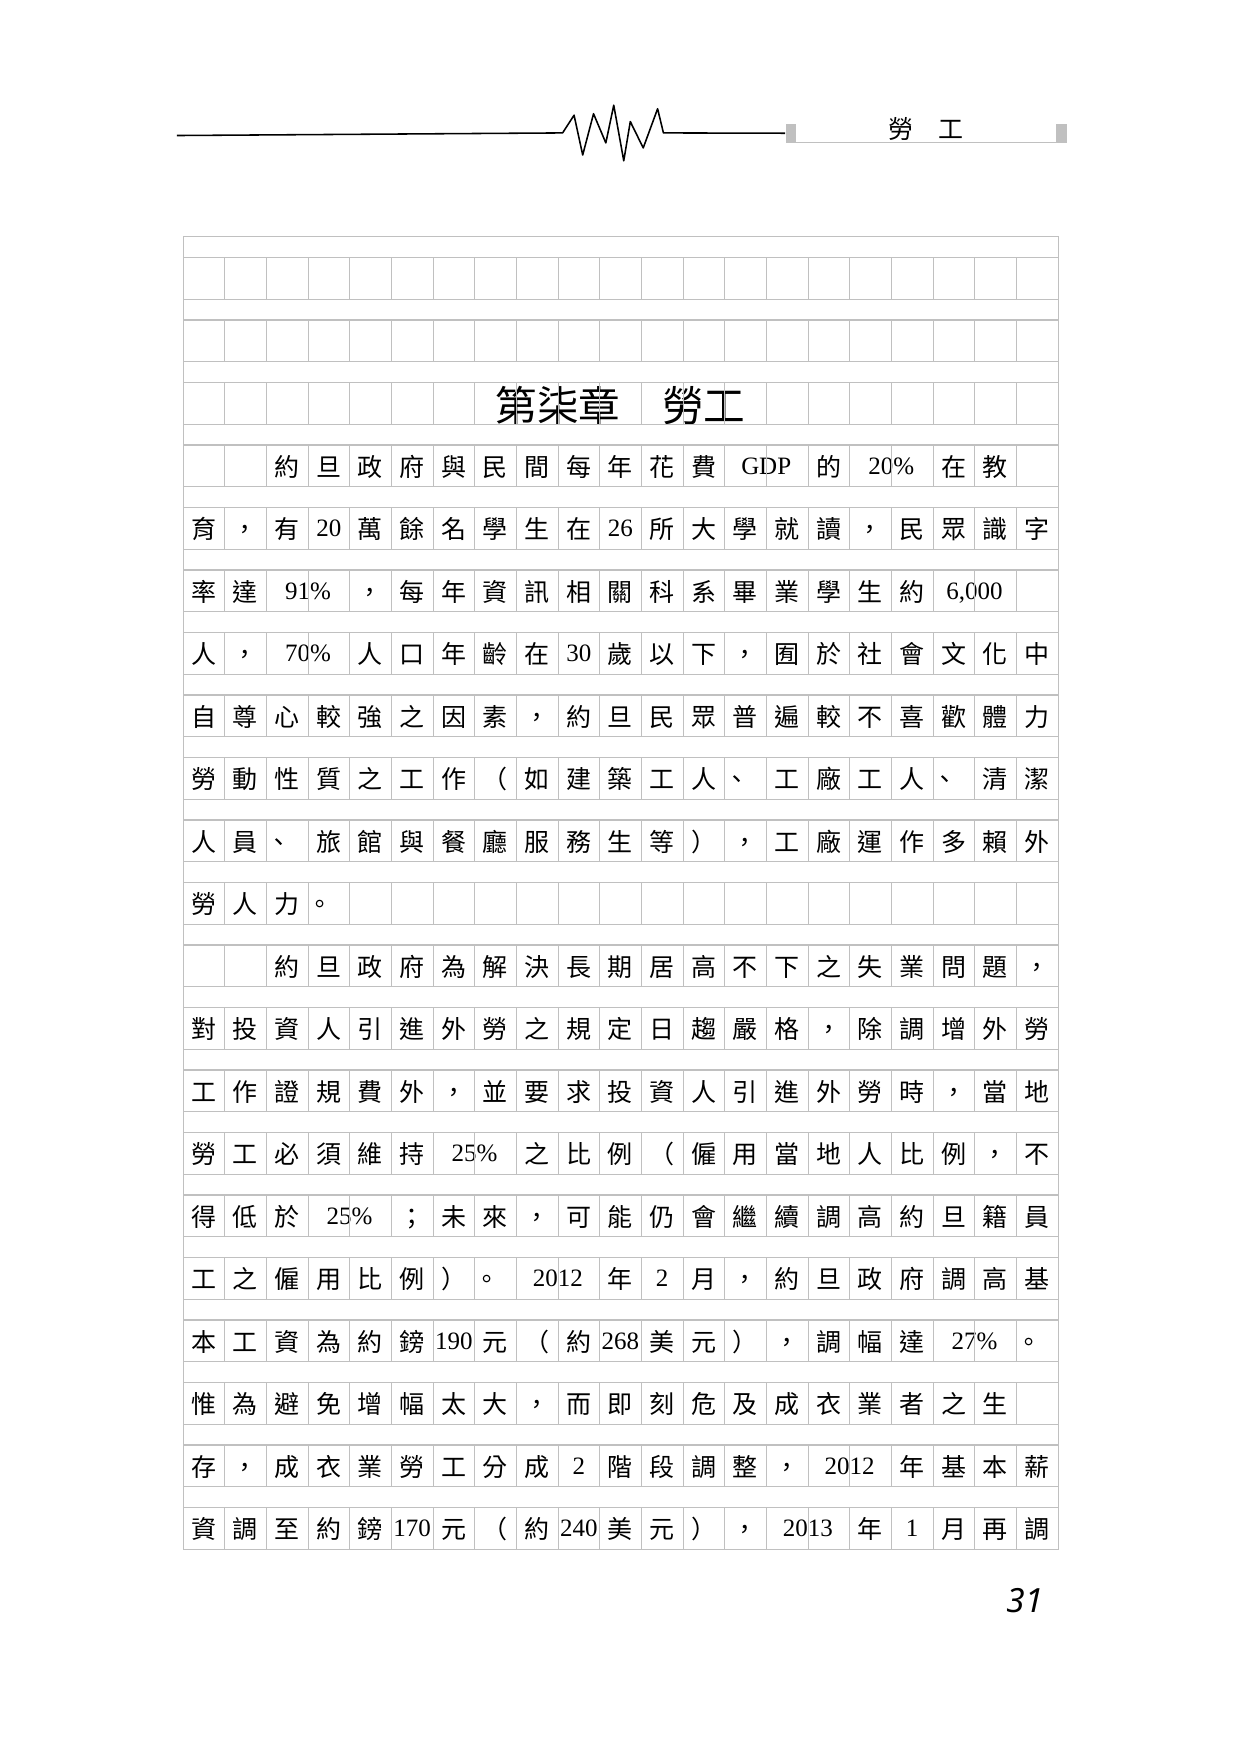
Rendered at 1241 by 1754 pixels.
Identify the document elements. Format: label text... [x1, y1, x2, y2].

text 第柒章 勞工 [809, 383, 849, 424]
text 第柒章 勞工 [642, 383, 683, 424]
text 第柒章 勞工 [559, 383, 599, 424]
text 約旦政府與民間每年花費GDP的20%在教育，有20萬餘名學生在26所大學就讀，民眾識字率達91%，每年資訊相關科系畢業學生約6,000人，70%人口年齡在30歲以下，囿於社會文化中自尊心較強之因素，約旦民眾普遍較不喜歡體力勞動性質之工作（如建築工人、工廠工人、清潔人員、旅館與餐廳服務生等），工廠運作多賴外勞人力。 [184, 487, 1058, 507]
text 第柒章 勞工 [184, 362, 1058, 382]
text 第柒章 勞工 [725, 383, 766, 424]
text 第柒章 勞工 [1017, 383, 1058, 424]
text 第柒章 勞工 [225, 383, 266, 424]
text 約旦政府與民間每年花費GDP的20%在教育，有20萬餘名學生在26所大學就讀，民眾識字率達91%，每年資訊相關科系畢業學生約6,000人，70%人口年齡在30歲以下，囿於社會文化中自尊心較強之因素，約旦民眾普遍較不喜歡體力勞動性質之工作（如建築工人、工廠工人、清潔人員、旅館與餐廳服務生等），工廠運作多賴外勞人力。 [184, 550, 1058, 569]
text 約旦政府為解決長期居高不下之失業問題，對投資人引進外勞之規定日趨嚴格，除調增外勞工作證規費外，並要求投資人引進外勞時，當地勞工必須維持25%之比例（僱用當地人比例，不得低於25%；未來，可能仍會繼續調高約旦籍員工之僱用比例）。2012年2月，約旦政府調高基本工資為約鎊190元（約268美元），調幅達27%。惟為避免增幅太大，而即刻危及成衣業者之生存，成衣業勞工分成2階段調整，2012年基本薪資調至約鎊170元（約240美元），2013年1月再調為約鎊190元。2017年2月，基本薪資再度調高為約鎊220元（約折合310美元）。2020年2月25日約旦政府決議自2021年2月1日起，將約旦勞工最低薪資提高至260約鎊（約折合367美元），並自2022年1月1日起，將依據每年通貨膨脹率進行調整。 [184, 1487, 1058, 1507]
text 第柒章 勞工 [600, 383, 641, 424]
text 約旦政府為解決長期居高不下之失業問題，對投資人引進外勞之規定日趨嚴格，除調增外勞工作證規費外，並要求投資人引進外勞時，當地勞工必須維持25%之比例（僱用當地人比例，不得低於25%；未來，可能仍會繼續調高約旦籍員工之僱用比例）。2012年2月，約旦政府調高基本工資為約鎊190元（約268美元），調幅達27%。惟為避免增幅太大，而即刻危及成衣業者之生存，成衣業勞工分成2階段調整，2012年基本薪資調至約鎊170元（約240美元），2013年1月再調為約鎊190元。2017年2月，基本薪資再度調高為約鎊220元（約折合310美元）。2020年2月25日約旦政府決議自2021年2月1日起，將約旦勞工最低薪資提高至260約鎊（約折合367美元），並自2022年1月1日起，將依據每年通貨膨脹率進行調整。 [184, 1050, 1058, 1069]
text 約旦政府為解決長期居高不下之失業問題，對投資人引進外勞之規定日趨嚴格，除調增外勞工作證規費外，並要求投資人引進外勞時，當地勞工必須維持25%之比例（僱用當地人比例，不得低於25%；未來，可能仍會繼續調高約旦籍員工之僱用比例）。2012年2月，約旦政府調高基本工資為約鎊190元（約268美元），調幅達27%。惟為避免增幅太大，而即刻危及成衣業者之生存，成衣業勞工分成2階段調整，2012年基本薪資調至約鎊170元（約240美元），2013年1月再調為約鎊190元。2017年2月，基本薪資再度調高為約鎊220元（約折合310美元）。2020年2月25日約旦政府決議自2021年2月1日起，將約旦勞工最低薪資提高至260約鎊（約折合367美元），並自2022年1月1日起，將依據每年通貨膨脹率進行調整。 [184, 1237, 1058, 1257]
text 約旦政府為解決長期居高不下之失業問題，對投資人引進外勞之規定日趨嚴格，除調增外勞工作證規費外，並要求投資人引進外勞時，當地勞工必須維持25%之比例（僱用當地人比例，不得低於25%；未來，可能仍會繼續調高約旦籍員工之僱用比例）。2012年2月，約旦政府調高基本工資為約鎊190元（約268美元），調幅達27%。惟為避免增幅太大，而即刻危及成衣業者之生存，成衣業勞工分成2階段調整，2012年基本薪資調至約鎊170元（約240美元），2013年1月再調為約鎊190元。2017年2月，基本薪資再度調高為約鎊220元（約折合310美元）。2020年2月25日約旦政府決議自2021年2月1日起，將約旦勞工最低薪資提高至260約鎊（約折合367美元），並自2022年1月1日起，將依據每年通貨膨脹率進行調整。 [184, 1300, 1058, 1319]
text 約旦政府與民間每年花費GDP的20%在教育，有20萬餘名學生在26所大學就讀，民眾識字率達91%，每年資訊相關科系畢業學生約6,000人，70%人口年齡在30歲以下，囿於社會文化中自尊心較強之因素，約旦民眾普遍較不喜歡體力勞動性質之工作（如建築工人、工廠工人、清潔人員、旅館與餐廳服務生等），工廠運作多賴外勞人力。 [184, 612, 1058, 632]
text 第柒章 勞工 [975, 383, 1016, 424]
text 約旦政府為解決長期居高不下之失業問題，對投資人引進外勞之規定日趨嚴格，除調增外勞工作證規費外，並要求投資人引進外勞時，當地勞工必須維持25%之比例（僱用當地人比例，不得低於25%；未來，可能仍會繼續調高約旦籍員工之僱用比例）。2012年2月，約旦政府調高基本工資為約鎊190元（約268美元），調幅達27%。惟為避免增幅太大，而即刻危及成衣業者之生存，成衣業勞工分成2階段調整，2012年基本薪資調至約鎊170元（約240美元），2013年1月再調為約鎊190元。2017年2月，基本薪資再度調高為約鎊220元（約折合310美元）。2020年2月25日約旦政府決議自2021年2月1日起，將約旦勞工最低薪資提高至260約鎊（約折合367美元），並自2022年1月1日起，將依據每年通貨膨脹率進行調整。 [184, 1425, 1058, 1444]
text 第柒章 勞工 [850, 383, 891, 424]
text 第柒章 勞工 [892, 383, 933, 424]
text 第柒章 勞工 [309, 383, 349, 424]
text 第柒章 勞工 [350, 383, 391, 424]
text 第柒章 勞工 [517, 383, 558, 424]
text 約旦政府與民間每年花費GDP的20%在教育，有20萬餘名學生在26所大學就讀，民眾識字率達91%，每年資訊相關科系畢業學生約6,000人，70%人口年齡在30歲以下，囿於社會文化中自尊心較強之因素，約旦民眾普遍較不喜歡體力勞動性質之工作（如建築工人、工廠工人、清潔人員、旅館與餐廳服務生等），工廠運作多賴外勞人力。 [184, 737, 1058, 757]
text 約旦政府與民間每年花費GDP的20%在教育，有20萬餘名學生在26所大學就讀，民眾識字率達91%，每年資訊相關科系畢業學生約6,000人，70%人口年齡在30歲以下，囿於社會文化中自尊心較強之因素，約旦民眾普遍較不喜歡體力勞動性質之工作（如建築工人、工廠工人、清潔人員、旅館與餐廳服務生等），工廠運作多賴外勞人力。 [184, 862, 1058, 882]
text 第柒章 勞工 [684, 383, 724, 424]
text 第柒章 勞工 [934, 383, 974, 424]
text 第柒章 勞工 [767, 383, 808, 424]
text 約旦政府為解決長期居高不下之失業問題，對投資人引進外勞之規定日趨嚴格，除調增外勞工作證規費外，並要求投資人引進外勞時，當地勞工必須維持25%之比例（僱用當地人比例，不得低於25%；未來，可能仍會繼續調高約旦籍員工之僱用比例）。2012年2月，約旦政府調高基本工資為約鎊190元（約268美元），調幅達27%。惟為避免增幅太大，而即刻危及成衣業者之生存，成衣業勞工分成2階段調整，2012年基本薪資調至約鎊170元（約240美元），2013年1月再調為約鎊190元。2017年2月，基本薪資再度調高為約鎊220元（約折合310美元）。2020年2月25日約旦政府決議自2021年2月1日起，將約旦勞工最低薪資提高至260約鎊（約折合367美元），並自2022年1月1日起，將依據每年通貨膨脹率進行調整。 [184, 1362, 1058, 1382]
text 第柒章 勞工 [475, 383, 516, 424]
text 約旦政府與民間每年花費GDP的20%在教育，有20萬餘名學生在26所大學就讀，民眾識字率達91%，每年資訊相關科系畢業學生約6,000人，70%人口年齡在30歲以下，囿於社會文化中自尊心較強之因素，約旦民眾普遍較不喜歡體力勞動性質之工作（如建築工人、工廠工人、清潔人員、旅館與餐廳服務生等），工廠運作多賴外勞人力。 [184, 425, 1058, 444]
text 約旦政府為解決長期居高不下之失業問題，對投資人引進外勞之規定日趨嚴格，除調增外勞工作證規費外，並要求投資人引進外勞時，當地勞工必須維持25%之比例（僱用當地人比例，不得低於25%；未來，可能仍會繼續調高約旦籍員工之僱用比例）。2012年2月，約旦政府調高基本工資為約鎊190元（約268美元），調幅達27%。惟為避免增幅太大，而即刻危及成衣業者之生存，成衣業勞工分成2階段調整，2012年基本薪資調至約鎊170元（約240美元），2013年1月再調為約鎊190元。2017年2月，基本薪資再度調高為約鎊220元（約折合310美元）。2020年2月25日約旦政府決議自2021年2月1日起，將約旦勞工最低薪資提高至260約鎊（約折合367美元），並自2022年1月1日起，將依據每年通貨膨脹率進行調整。 [184, 1175, 1058, 1194]
text 約旦政府與民間每年花費GDP的20%在教育，有20萬餘名學生在26所大學就讀，民眾識字率達91%，每年資訊相關科系畢業學生約6,000人，70%人口年齡在30歲以下，囿於社會文化中自尊心較強之因素，約旦民眾普遍較不喜歡體力勞動性質之工作（如建築工人、工廠工人、清潔人員、旅館與餐廳服務生等），工廠運作多賴外勞人力。 [184, 800, 1058, 819]
text 約旦政府與民間每年花費GDP的20%在教育，有20萬餘名學生在26所大學就讀，民眾識字率達91%，每年資訊相關科系畢業學生約6,000人，70%人口年齡在30歲以下，囿於社會文化中自尊心較強之因素，約旦民眾普遍較不喜歡體力勞動性質之工作（如建築工人、工廠工人、清潔人員、旅館與餐廳服務生等），工廠運作多賴外勞人力。 [184, 675, 1058, 694]
text 第柒章 勞工 [392, 383, 433, 424]
text 第柒章 勞工 [267, 383, 308, 424]
text 約旦政府為解決長期居高不下之失業問題，對投資人引進外勞之規定日趨嚴格，除調增外勞工作證規費外，並要求投資人引進外勞時，當地勞工必須維持25%之比例（僱用當地人比例，不得低於25%；未來，可能仍會繼續調高約旦籍員工之僱用比例）。2012年2月，約旦政府調高基本工資為約鎊190元（約268美元），調幅達27%。惟為避免增幅太大，而即刻危及成衣業者之生存，成衣業勞工分成2階段調整，2012年基本薪資調至約鎊170元（約240美元），2013年1月再調為約鎊190元。2017年2月，基本薪資再度調高為約鎊220元（約折合310美元）。2020年2月25日約旦政府決議自2021年2月1日起，將約旦勞工最低薪資提高至260約鎊（約折合367美元），並自2022年1月1日起，將依據每年通貨膨脹率進行調整。 [184, 987, 1058, 1007]
text 第柒章 勞工 [184, 383, 224, 424]
text 約旦政府為解決長期居高不下之失業問題，對投資人引進外勞之規定日趨嚴格，除調增外勞工作證規費外，並要求投資人引進外勞時，當地勞工必須維持25%之比例（僱用當地人比例，不得低於25%；未來，可能仍會繼續調高約旦籍員工之僱用比例）。2012年2月，約旦政府調高基本工資為約鎊190元（約268美元），調幅達27%。惟為避免增幅太大，而即刻危及成衣業者之生存，成衣業勞工分成2階段調整，2012年基本薪資調至約鎊170元（約240美元），2013年1月再調為約鎊190元。2017年2月，基本薪資再度調高為約鎊220元（約折合310美元）。2020年2月25日約旦政府決議自2021年2月1日起，將約旦勞工最低薪資提高至260約鎊（約折合367美元），並自2022年1月1日起，將依據每年通貨膨脹率進行調整。 [184, 1112, 1058, 1132]
text 第柒章 勞工 [434, 383, 474, 424]
text 約旦政府為解決長期居高不下之失業問題，對投資人引進外勞之規定日趨嚴格，除調增外勞工作證規費外，並要求投資人引進外勞時，當地勞工必須維持25%之比例（僱用當地人比例，不得低於25%；未來，可能仍會繼續調高約旦籍員工之僱用比例）。2012年2月，約旦政府調高基本工資為約鎊190元（約268美元），調幅達27%。惟為避免增幅太大，而即刻危及成衣業者之生存，成衣業勞工分成2階段調整，2012年基本薪資調至約鎊170元（約240美元），2013年1月再調為約鎊190元。2017年2月，基本薪資再度調高為約鎊220元（約折合310美元）。2020年2月25日約旦政府決議自2021年2月1日起，將約旦勞工最低薪資提高至260約鎊（約折合367美元），並自2022年1月1日起，將依據每年通貨膨脹率進行調整。 [184, 925, 1058, 944]
text 第柒章 勞工 [670, 412, 683, 424]
